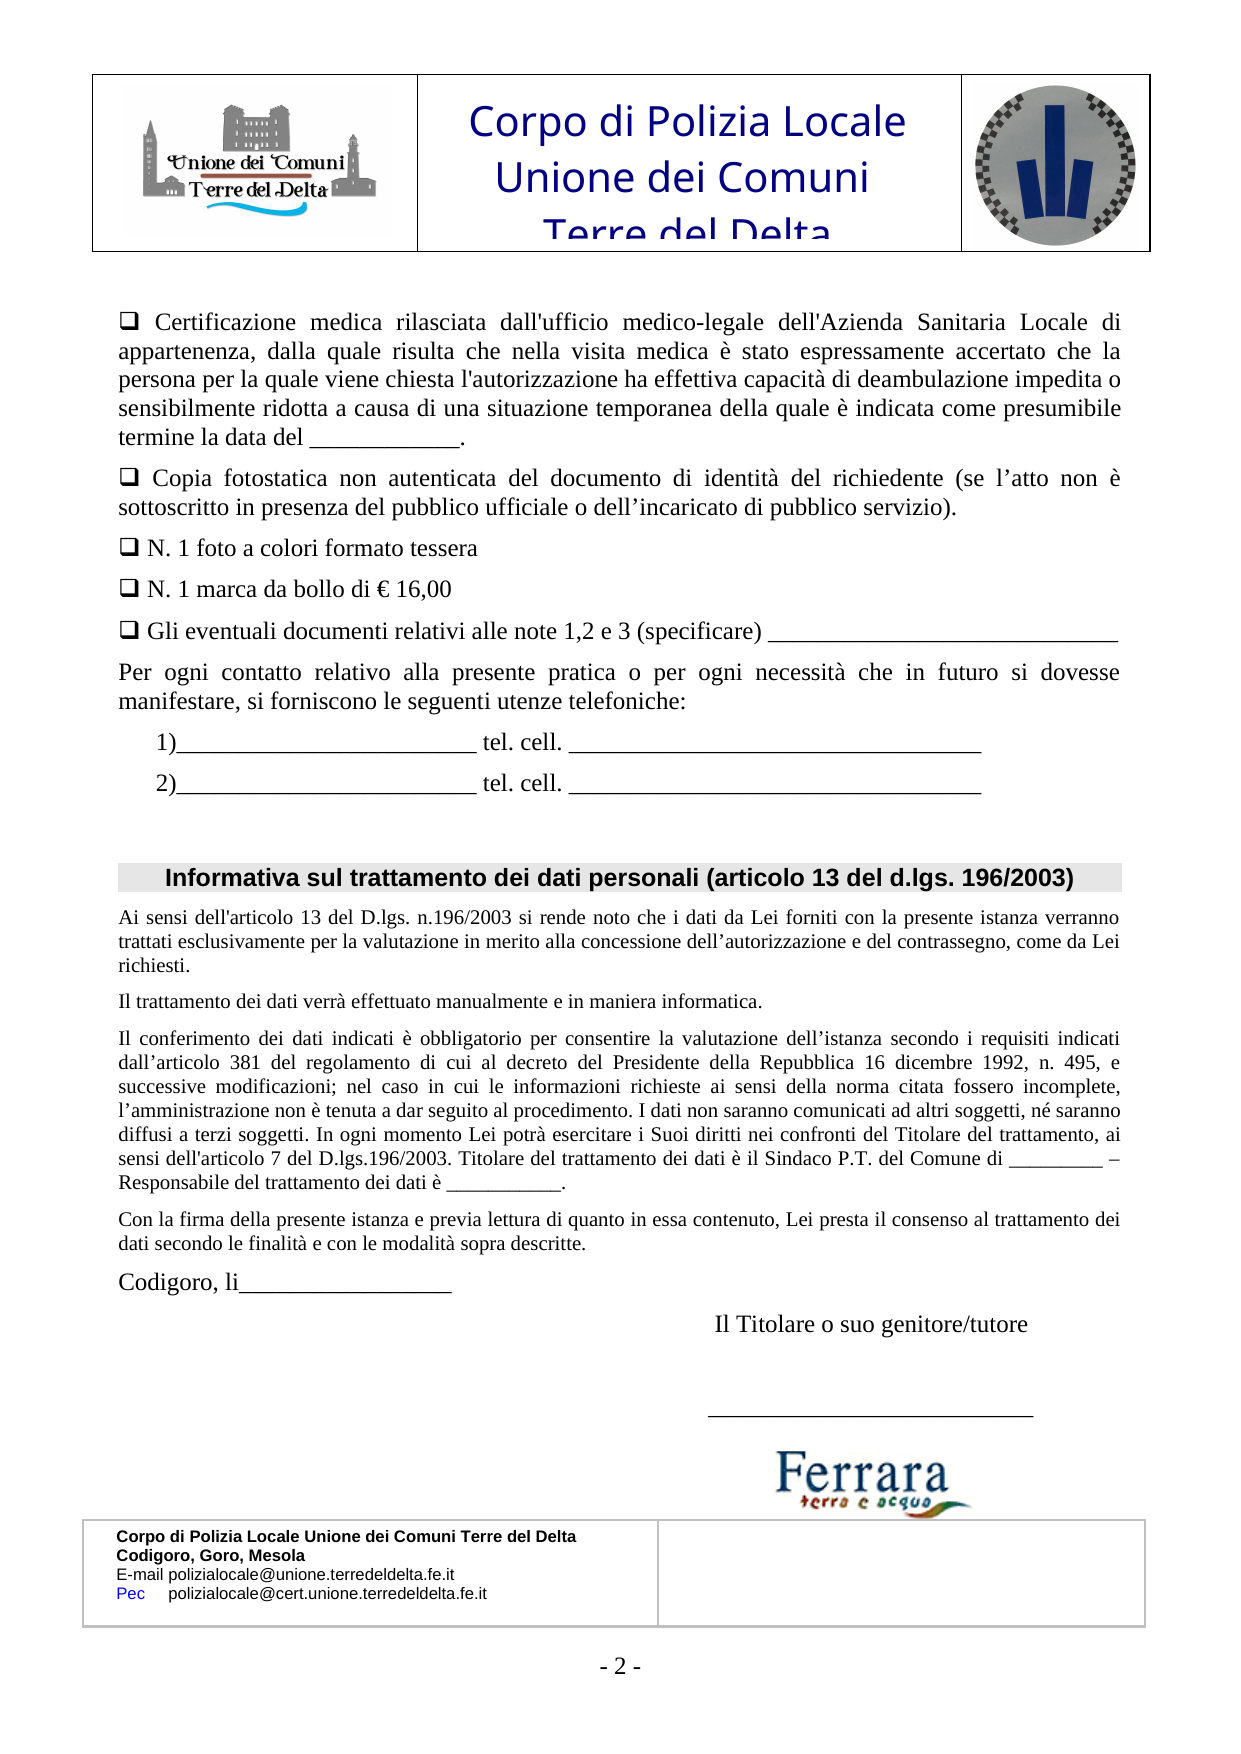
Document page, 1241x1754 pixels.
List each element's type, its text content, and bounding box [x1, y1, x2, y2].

subtitle Informativa sul trattamento dei dati personali (articolo 13 del d.lgs. 196/2003) [118, 863, 1122, 892]
text q N. 1 foto a colori formato tessera [118, 533, 1122, 562]
text Per ogni contatto relativo alla presente pratica o per ogni necessità che in futuro si dovesse manifestare, si forniscono le seguenti utenze telefoniche: [118, 657, 1122, 714]
text Il conferimento dei dati indicati è obbligatorio per consentire la valutazione dell’istanza secondo i requisiti indicati dall’articolo 381 del regolamento di cui al decreto del Presidente della Repubblica 16 dicembre 1992, n. 495, e successive modificazioni; nel caso in cui le informazioni richieste ai sensi della norma citata fossero incomplete, l’amministrazione non è tenuta a dar seguito al procedimento. I dati non saranno comunicati ad altri soggetti, né saranno diffusi a terzi soggetti. In ogni momento Lei potrà esercitare i Suoi diritti nei confronti del Titolare del trattamento, ai sensi dell'articolo 7 del D.lgs.196/2003. Titolare del trattamento dei dati è il Sindaco P.T. del Comune di _________ – Responsabile del trattamento dei dati è ___________. [118, 1026, 1122, 1194]
picture [773, 1451, 976, 1519]
text q Certificazione medica rilasciata dall'ufficio medico-legale dell'Azienda Sanitaria Locale di appartenenza, dalla quale risulta che nella visita medica è stato espressamente accertato che la persona per la quale viene chiesta l'autorizzazione ha effettiva capacità di deambulazione impedita o sensibilmente ridotta a causa di una situazione temporanea della quale è indicata come presumibile termine la data del ____________. [118, 307, 1122, 451]
text Il trattamento dei dati verrà effettuato manualmente e in maniera informatica. [118, 989, 1122, 1013]
text q Copia fotostatica non autenticata del documento di identità del richiedente (se l’atto non è sottoscritto in presenza del pubblico ufficiale o dell’incaricato di pubblico servizio). [118, 463, 1122, 521]
text Con la firma della presente istanza e previa lettura di quanto in essa contenuto, Lei presta il consenso al trattamento dei dati secondo le finalità e con le modalità sopra descritte. [118, 1207, 1122, 1255]
picture [121, 85, 392, 238]
text q N. 1 marca da bollo di € 16,00 [118, 574, 1122, 603]
text __________________________ [118, 1391, 1122, 1420]
text Il Titolare o suo genitore/tutore [118, 1309, 1122, 1337]
text q Gli eventuali documenti relativi alle note 1,2 e 3 (specificare) ____________________________ [118, 616, 1122, 644]
text Codigoro, li_________________ [118, 1267, 1122, 1296]
text 1)________________________ tel. cell. _________________________________ [156, 727, 1122, 756]
picture [972, 82, 1139, 249]
text 2)________________________ tel. cell. _________________________________ [156, 768, 1122, 797]
text Ai sensi dell'articolo 13 del D.lgs. n.196/2003 si rende noto che i dati da Lei forniti con la presente istanza verranno trattati esclusivamente per la valutazione in merito alla concessione dell’autorizzazione e del contrassegno, come da Lei richiesti. [118, 904, 1122, 977]
